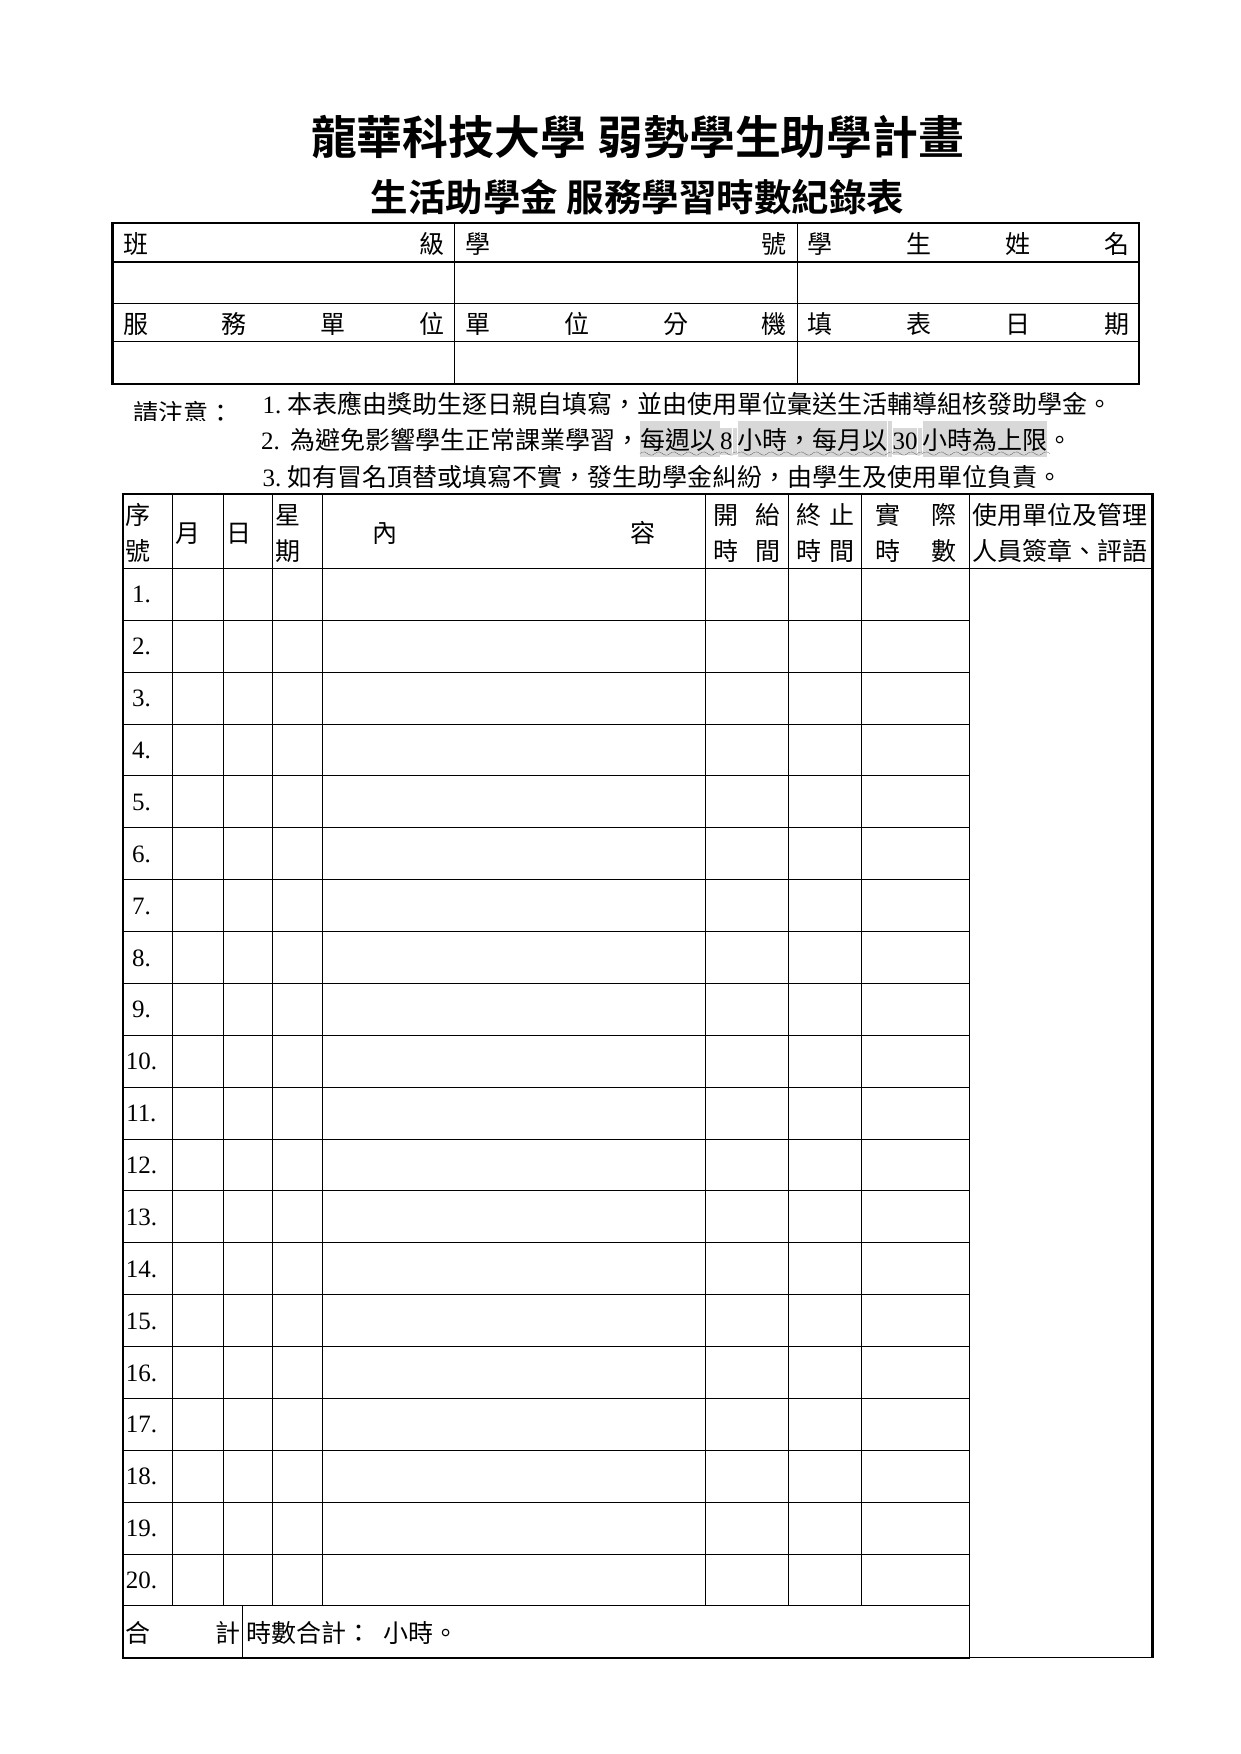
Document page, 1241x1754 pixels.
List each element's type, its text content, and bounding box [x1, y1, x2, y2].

table_cell [124, 673, 172, 723]
table_cell [323, 1347, 705, 1398]
table_header 開紿 時間 [706, 495, 788, 568]
table_cell [323, 673, 705, 723]
table_cell [273, 1295, 322, 1346]
table_cell [224, 1555, 272, 1605]
table_cell [124, 1036, 172, 1087]
text 生活助學金 服務學習時數紀錄表 [150, 168, 1125, 222]
table_cell [224, 828, 272, 879]
table_cell [862, 621, 969, 672]
table_cell [273, 1503, 322, 1553]
table_cell [323, 1503, 705, 1553]
table_header 班級 [114, 224, 454, 261]
table_cell [173, 1347, 223, 1398]
table_cell [862, 673, 969, 723]
table_cell [173, 828, 223, 879]
table_cell [273, 984, 322, 1035]
table_cell [224, 984, 272, 1035]
table_cell [124, 776, 172, 827]
table_cell [224, 1347, 272, 1398]
table_header 學號 [455, 224, 797, 261]
table_cell [706, 1036, 788, 1087]
table_cell [173, 1140, 223, 1190]
table_cell [173, 569, 223, 620]
table_cell [173, 932, 223, 983]
table_cell [173, 984, 223, 1035]
table_cell 單位分機 [455, 304, 797, 341]
table_cell [323, 776, 705, 827]
table_header 實際 時數 [862, 495, 969, 568]
table_cell [224, 1140, 272, 1190]
table_cell [789, 1451, 861, 1502]
table_cell 服務單位 [114, 304, 454, 341]
table_cell [173, 1503, 223, 1553]
table_cell [789, 828, 861, 879]
table_cell [789, 569, 861, 620]
table_cell [789, 1140, 861, 1190]
table_cell [124, 1503, 172, 1553]
list 如有冒名頂替或填寫不實，發生助學金糾紛，由學生及使用單位負責。 [262, 457, 1125, 493]
table_cell [862, 1036, 969, 1087]
table_cell [173, 1088, 223, 1138]
table_cell [273, 880, 322, 931]
table_cell [862, 725, 969, 775]
table_cell [862, 1295, 969, 1346]
table_cell [323, 621, 705, 672]
table_cell [323, 1191, 705, 1242]
list 為避免影響學生正常課業學習，每週以8小時，每月以30小時為上限。 [261, 421, 1117, 457]
table_cell [273, 673, 322, 723]
table_cell [224, 776, 272, 827]
table_header 使用單位及管理人員簽章、評語 [970, 495, 1151, 568]
table_cell [273, 725, 322, 775]
table_cell [173, 1243, 223, 1294]
table_header 終止 時間 [789, 495, 861, 568]
table_header 學生姓名 [798, 224, 1138, 261]
table_cell [224, 1399, 272, 1450]
table_cell [124, 1191, 172, 1242]
table_cell [789, 1503, 861, 1553]
table_cell [706, 984, 788, 1035]
table_cell [124, 569, 172, 620]
table_cell [706, 828, 788, 879]
table_cell [124, 880, 172, 931]
table_cell [862, 1347, 969, 1398]
table_cell [706, 1191, 788, 1242]
table_cell [323, 1295, 705, 1346]
table_cell 填表日期 [798, 304, 1138, 341]
table_cell [224, 880, 272, 931]
table_cell [323, 1243, 705, 1294]
table_cell [862, 1140, 969, 1190]
table_cell [706, 621, 788, 672]
table_cell [789, 1036, 861, 1087]
table_cell [323, 1555, 705, 1605]
table_cell [224, 1191, 272, 1242]
table_header 月 [173, 495, 223, 568]
table_cell [789, 1347, 861, 1398]
table_cell [323, 932, 705, 983]
table_cell [706, 1503, 788, 1553]
table_cell [323, 828, 705, 879]
table_cell 時數合計： 小時。 [243, 1606, 969, 1657]
table_cell [323, 880, 705, 931]
table_cell [798, 263, 1138, 303]
table_cell [173, 1191, 223, 1242]
table_cell [706, 880, 788, 931]
table_cell [789, 1555, 861, 1605]
table_cell [173, 673, 223, 723]
table_cell [124, 828, 172, 879]
table_cell [706, 725, 788, 775]
table_cell [224, 673, 272, 723]
table_cell [273, 1399, 322, 1450]
table_cell [224, 1243, 272, 1294]
table_cell [124, 725, 172, 775]
table_cell [862, 1451, 969, 1502]
table_cell [706, 1243, 788, 1294]
table_cell 合計 [124, 1606, 242, 1657]
table_cell [173, 1036, 223, 1087]
table_header 序號 [124, 495, 172, 568]
table_cell [224, 1295, 272, 1346]
table_cell [798, 342, 1138, 382]
table_cell [124, 1347, 172, 1398]
text 龍華科技大學 弱勢學生助學計畫 [150, 101, 1125, 168]
table_cell [124, 1555, 172, 1605]
table_cell [273, 828, 322, 879]
table_cell [273, 932, 322, 983]
table_cell [789, 984, 861, 1035]
table_cell [124, 1088, 172, 1138]
table_cell [124, 984, 172, 1035]
table_cell [173, 776, 223, 827]
list 本表應由獎助生逐日親自填寫，並由使用單位彙送生活輔導組核發助學金。 [262, 385, 1117, 421]
table_cell [173, 621, 223, 672]
table_cell [273, 1036, 322, 1087]
table_cell [273, 621, 322, 672]
table_cell [273, 1555, 322, 1605]
table_cell [862, 1503, 969, 1553]
table_cell [789, 1243, 861, 1294]
table_cell [706, 1555, 788, 1605]
table_cell [862, 1555, 969, 1605]
table_cell [224, 1451, 272, 1502]
table_cell [862, 880, 969, 931]
table_cell [706, 1399, 788, 1450]
table_cell [789, 621, 861, 672]
table_cell [124, 932, 172, 983]
table_header 內容 [323, 495, 705, 568]
table_cell [173, 725, 223, 775]
table_cell [224, 621, 272, 672]
table_cell [114, 342, 454, 382]
table_cell [789, 1191, 861, 1242]
table_cell [173, 1399, 223, 1450]
table_cell [273, 1191, 322, 1242]
table_cell [789, 1295, 861, 1346]
table_cell [273, 776, 322, 827]
table_cell [862, 1088, 969, 1138]
table_cell [706, 776, 788, 827]
table_cell [323, 1399, 705, 1450]
table_cell [173, 1295, 223, 1346]
table_cell [789, 776, 861, 827]
table_cell [273, 1451, 322, 1502]
table_cell [789, 1399, 861, 1450]
table_cell [970, 569, 1151, 1657]
table_header 日 [224, 495, 272, 568]
list 請注意： [133, 394, 237, 421]
table_cell [455, 263, 797, 303]
table_cell [323, 984, 705, 1035]
table_cell [862, 828, 969, 879]
table_cell [124, 1140, 172, 1190]
table_cell [862, 1399, 969, 1450]
table_cell [789, 932, 861, 983]
table_cell [323, 1451, 705, 1502]
table_cell [323, 1036, 705, 1087]
table_cell [124, 621, 172, 672]
table_cell [124, 1295, 172, 1346]
table_cell [224, 932, 272, 983]
table_cell [862, 1243, 969, 1294]
table_cell [789, 1088, 861, 1138]
table_cell [862, 776, 969, 827]
table_cell [273, 569, 322, 620]
table_cell [323, 1088, 705, 1138]
table_cell [706, 1295, 788, 1346]
table_cell [273, 1088, 322, 1138]
table_cell [323, 725, 705, 775]
table_cell [224, 1088, 272, 1138]
table_cell [706, 673, 788, 723]
table_cell [706, 1347, 788, 1398]
table_cell [323, 569, 705, 620]
table_cell [124, 1399, 172, 1450]
table_cell [114, 263, 454, 303]
table_cell [173, 1451, 223, 1502]
table_cell [862, 932, 969, 983]
table_cell [173, 1555, 223, 1605]
table_cell [862, 984, 969, 1035]
table_cell [862, 1191, 969, 1242]
table_cell [124, 1243, 172, 1294]
table_cell [789, 725, 861, 775]
table_cell [706, 1140, 788, 1190]
table_cell [124, 1451, 172, 1502]
table_cell [173, 880, 223, 931]
table_cell [273, 1347, 322, 1398]
table_cell [706, 1088, 788, 1138]
table_cell [323, 1140, 705, 1190]
table_cell [706, 1451, 788, 1502]
table_cell [706, 932, 788, 983]
table_cell [224, 569, 272, 620]
table_cell [862, 569, 969, 620]
table_cell [273, 1243, 322, 1294]
table_cell [224, 1036, 272, 1087]
table_cell [224, 725, 272, 775]
table_cell [273, 1140, 322, 1190]
table_cell [789, 880, 861, 931]
table_cell [455, 342, 797, 382]
table_cell [224, 1503, 272, 1553]
table_header 星期 [273, 495, 322, 568]
table_cell [706, 569, 788, 620]
table_cell [789, 673, 861, 723]
